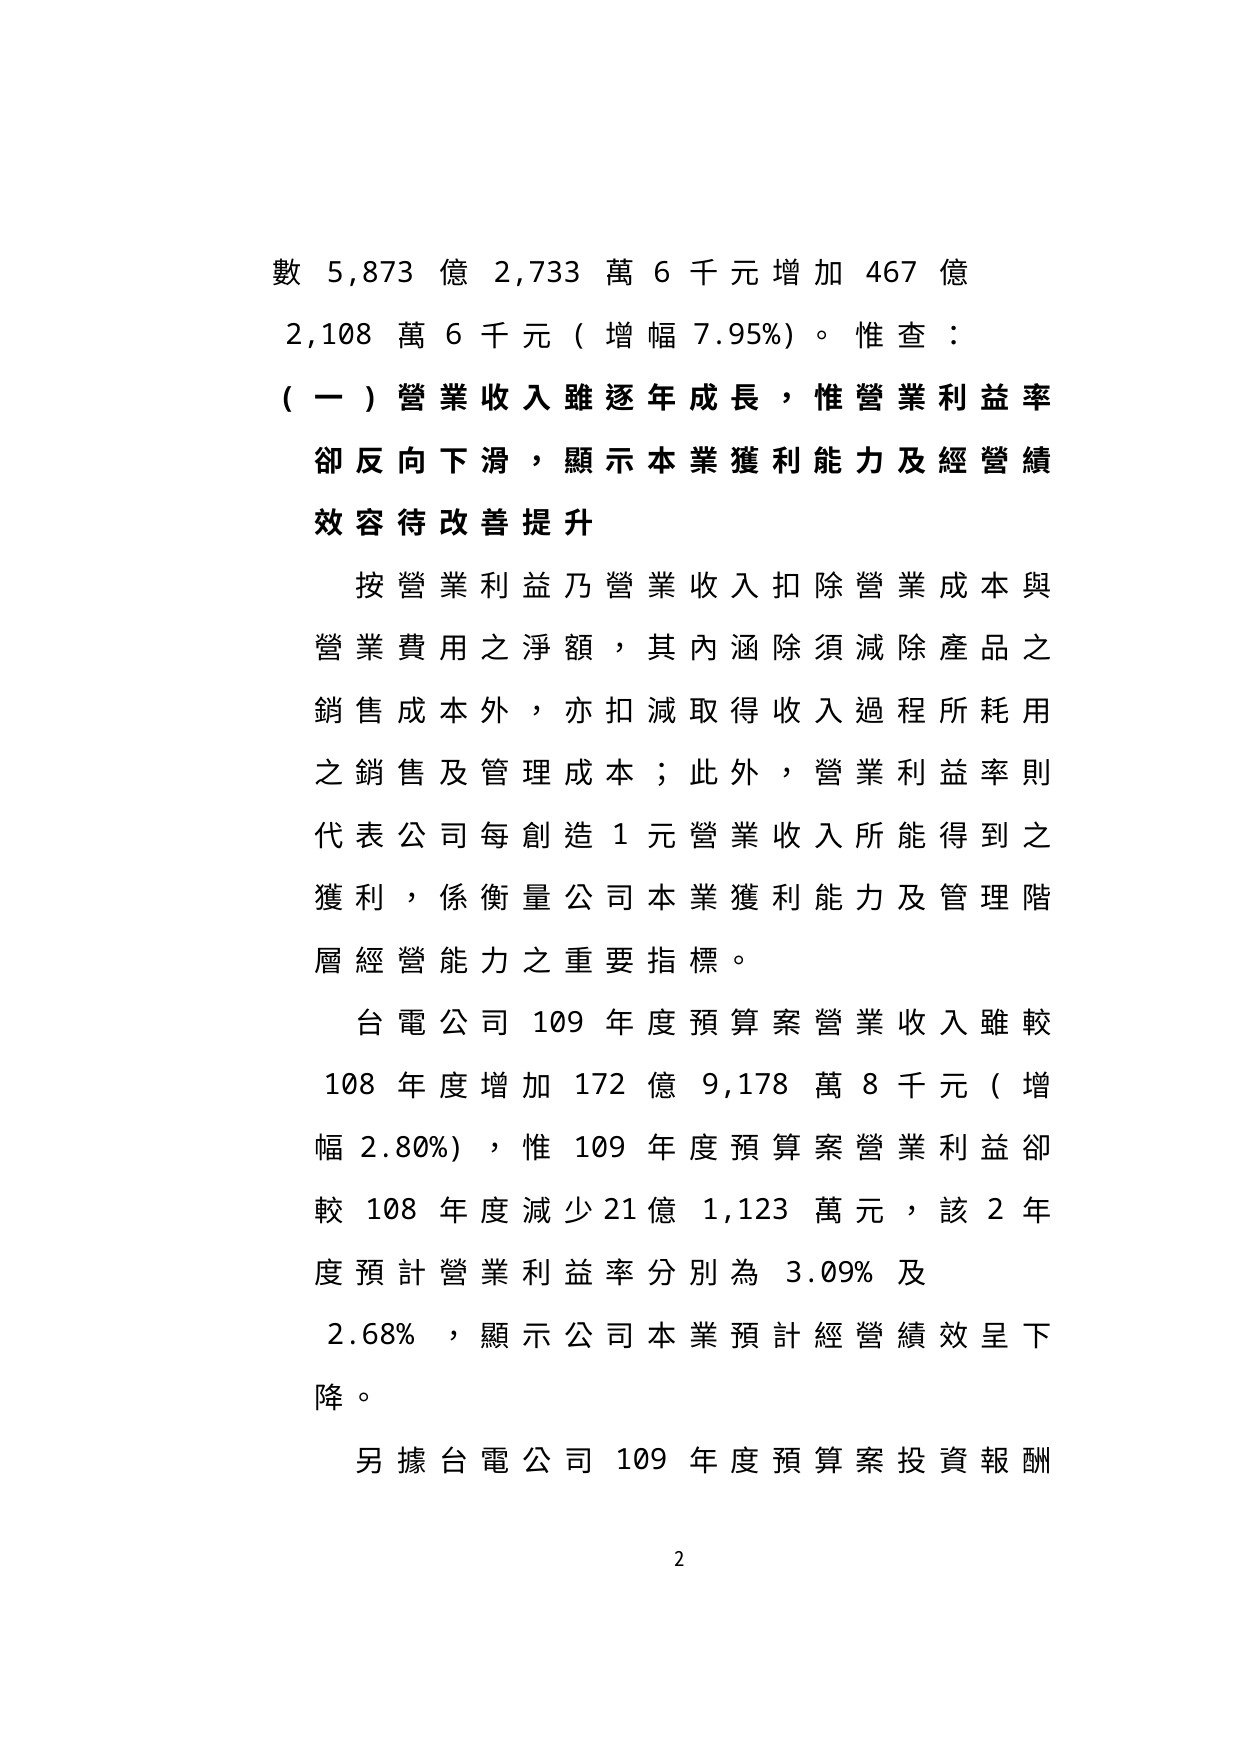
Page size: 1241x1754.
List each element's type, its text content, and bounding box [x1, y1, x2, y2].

text 按營業利益乃營業收入扣除營業成本與營業費用之淨額，其內涵除須減除產品之銷售成本外，亦扣減取得收入過程所耗用之銷售及管理成本；此外，營業利益率則代表公司每創造1元營業收入所能得到之獲利，係衡量公司本業獲利能力及管理階層經營能力之重要指標。 [271, 542, 1058, 979]
text 台電公司109年度預算案營業收入雖較108年度增加172億9,178萬8千元(增幅2.80%)，惟109年度預算案營業利益卻較108年度減少21億1,123萬元，該2年度預計營業利益率分別為3.09%及2.68%，顯示公司本業預計經營績效呈下降。 [271, 979, 1058, 1417]
text 另據台電公司109年度預算案投資報酬 [271, 1417, 1058, 1479]
text (一)營業收入雖逐年成長，惟營業利益率卻反向下滑，顯示本業獲利能力及經營績效容待改善提升 [242, 354, 1058, 542]
text 數5,873億2,733萬6千元增加467億2,108萬6千元(增幅7.95%)。惟查： [242, 229, 1058, 354]
